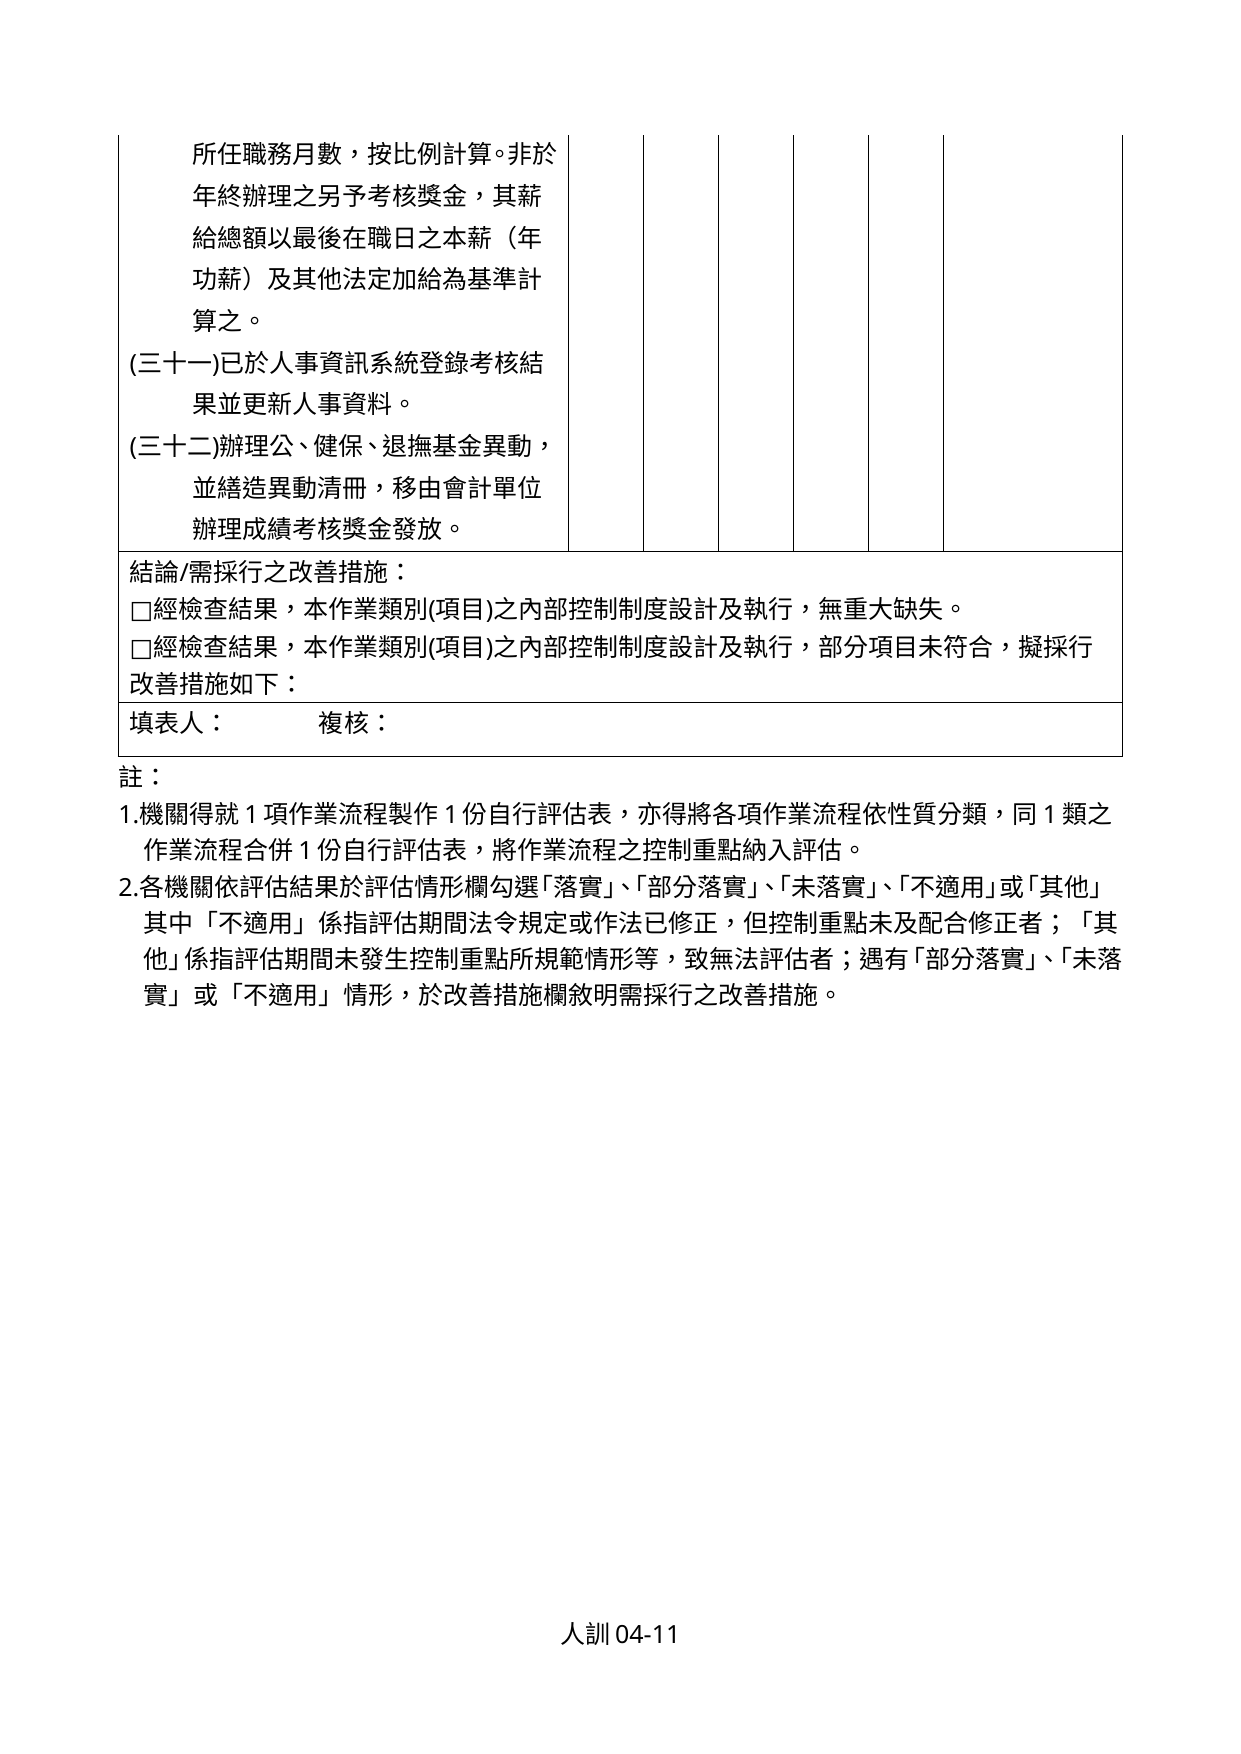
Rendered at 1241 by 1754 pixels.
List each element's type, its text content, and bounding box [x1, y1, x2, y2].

table_cell [944, 135, 1122, 551]
text 註： [118, 757, 1122, 794]
table_cell 結論/需採行之改善措施： □經檢查結果，本作業類別(項目)之內部控制制度設計及執行，無重大缺失。 □經檢查結果，本作業類別(項目)之內部控制制度設計及執行，部分項目未符合，擬採行改善措施如下： [119, 552, 1122, 702]
table_cell 每學年結束前清查人數：確定參加年終成績考核、另予成績考核及不予考核之人員，並查明另予考核及不予考核原因。 1.教師受考人數共（ ）人。2.考核區分【成績考核M（ ）人、另予考核H（ ）人】 確認WebHr列印的考核清冊內容無誤（包括現支薪額、教師登記情形、最高學歷、最高本薪、擬予獎懲、條款、晉薪及說明等欄位），含差假及獎懲各項統計資料，並核對薪級。（教師成績考核表、成績考核評分清冊免送人事處） 有關教師請事、病假併計日數，是否扣除請家庭照顧假、生理假及因安胎需要所請事、病、延長病假之日數。 審查教師請假獎懲是否合乎考列4條1款、4條2款及4條3款之規定。 檢核成績考核清冊之造報是否符合規定。 依教師成績考核覆核結果，至WebHR產製成績考核清冊。 清冊繕造之順序、格式及應備註項目是否依注意事項之規定辦理？ 首次參加成績考核者其足資證明其薪級之相關證明文件有無檢附？ 清冊內容有無誤繕之情形？ 已檢附考核當學年8月1日~7月31日，教師取得較高學歷改敘通知書電子 已檢附當年8月1日縣內、外介聘調入教師之前學年度教師成績考核通知書電子檔。 教師年終考績考核應依規定於每學年年終辦理。 因辭職、退休、資遣、死亡或留職停薪者，得隨時辦理另予成績考核。 同一考核年度內再任教師，除已辦理另予成績考核者外，其再任至學年度終了已達六個月者，得於學年度終了辦理另予成績考核。 人事人員辦理教師成績考核前，應將各項應用表件詳細填妥，並檢附有關資料送成績考核委員會初核。 應依公立高級中等以下學校教師成績考核辦法第4條規定審酌受考人是否符合評擬第1款或不得評擬第1款之條件。 經獎懲抵銷後，尚有1次記1大功者，不得考列4條第1項第3款。經獎懲抵銷後，尚有1次記1大過者，不得考列4條第1項第2款以上。體罰、霸凌、不當管教或其他違法處罰學生，而受申誡以上之懲處者，不得考列4條第1項第1款。有性騷擾、性霸凌行為，或違反校園性侵害性騷擾或性霸凌防治準則第6條、第7條或第8條規定，而受申誡以上之懲處者，不得考列4條第1項第1款。 成績考核委員會審議教師年終成績考核、另予成績考核依規定應有全體委員三分之二以上出席，始得開會；出席委員半數以上同意，方得決議。 確實遵守委員迴避規定：1.審查有關委員本人或其配偶、前配偶、四親等內之血親或三親等內之姻親或曾有此關係者之事項時，是否自行迴避。2.有下列各款情形之一者，審查事項之當事人是否向委員會申請迴避︰（1）有考核辦法第18條第1項所定之情形而不自行迴避。（2）有具體事實，足認其執行任務有偏頗之虞。 成績考核委員會對擬考列第4條第1項第3款之教師，於初核前應給予陳述意見之機會。 (二十一)成績考核委員會執行初核時，應審查第12條所載事項；且應置備紀錄，記載第13條所載事項。 (二十二)成績考核委員會完成初核，應報請校長覆核，校長對初核結果有不同意見時，應敘明理由交回復議，對復議結果仍不同意時，得變更之。校長為前述變更時，應於考核案內註明事實及理由。 (二十三)對於教師之成績考核，應根據確切資料慎重辦理，辦理考核人員對考核過程應嚴守秘密，並不得遺漏舛錯，違者按情節輕重予以懲處，其影響考核之正確性者，並得予以撤銷重核。 (二十四)教師年終成績考核及另予成績考核結果，應於每年規定期限內分別列冊報花蓮縣政府核定。 (二十五)教師成績考核函報作業：1.檢核教師成績考核清冊是否加蓋學校小官章。2.確認函報檢附事證事資以電子檔掛載。3.確認函報公文以電子公文發文。 (二十六)考核結果未依期限報核者，主管教育行政機關應通知學校限期辦理；屆期仍未報核者，主管教育行政機關得逕行核定。 (二十七)製發考績通知書及發放核獎金是否符合規定 (二十八)成績考核案經縣府核定後，應由學校以書面通知受考核教師，並附記不服者提起救濟之方法、期間、受理機關。 (二十九)教師成績考核結果應自次學年度8月1日起執行。 (三十)薪給總額，以次學年度8月1日之本薪（年功薪）及其他法定加給為基準計算之。但職務加給、地域加給，以考核年度7月31日所支者為基準計算之。教師在考核年度內因職務異動致薪給總額減少者，其考核獎金之各種加給均以所任職務月數，按比例計算。非於年終辦理之另予考核獎金，其薪給總額以最後在職日之本薪（年功薪）及其他法定加給為基準計算之。 (三十一)已於人事資訊系統登錄考核結果並更新人事資料。 (三十二)辦理公、健保、退撫基金異動，並繕造異動清冊，移由會計單位辦理成績考核獎金發放。 [119, 135, 568, 551]
text 1.機關得就1項作業流程製作1份自行評估表，亦得將各項作業流程依性質分類，同1類之作業流程合併1份自行評估表，將作業流程之控制重點納入評估。 [118, 794, 1122, 867]
table_cell 填表人： 複核： [119, 703, 1122, 756]
table_cell [794, 135, 868, 551]
text 2.各機關依評估結果於評估情形欄勾選「落實」、「部分落實」、「未落實」、「不適用」或「其他」；其中「不適用」係指評估期間法令規定或作法已修正，但控制重點未及配合修正者；「其他」係指評估期間未發生控制重點所規範情形等，致無法評估者；遇有「部分落實」、「未落實」或「不適用」情形，於改善措施欄敘明需採行之改善措施。 [118, 867, 1122, 1012]
table_cell [869, 135, 943, 551]
table_cell [719, 135, 793, 551]
table_cell [644, 135, 718, 551]
table_cell [569, 135, 643, 551]
